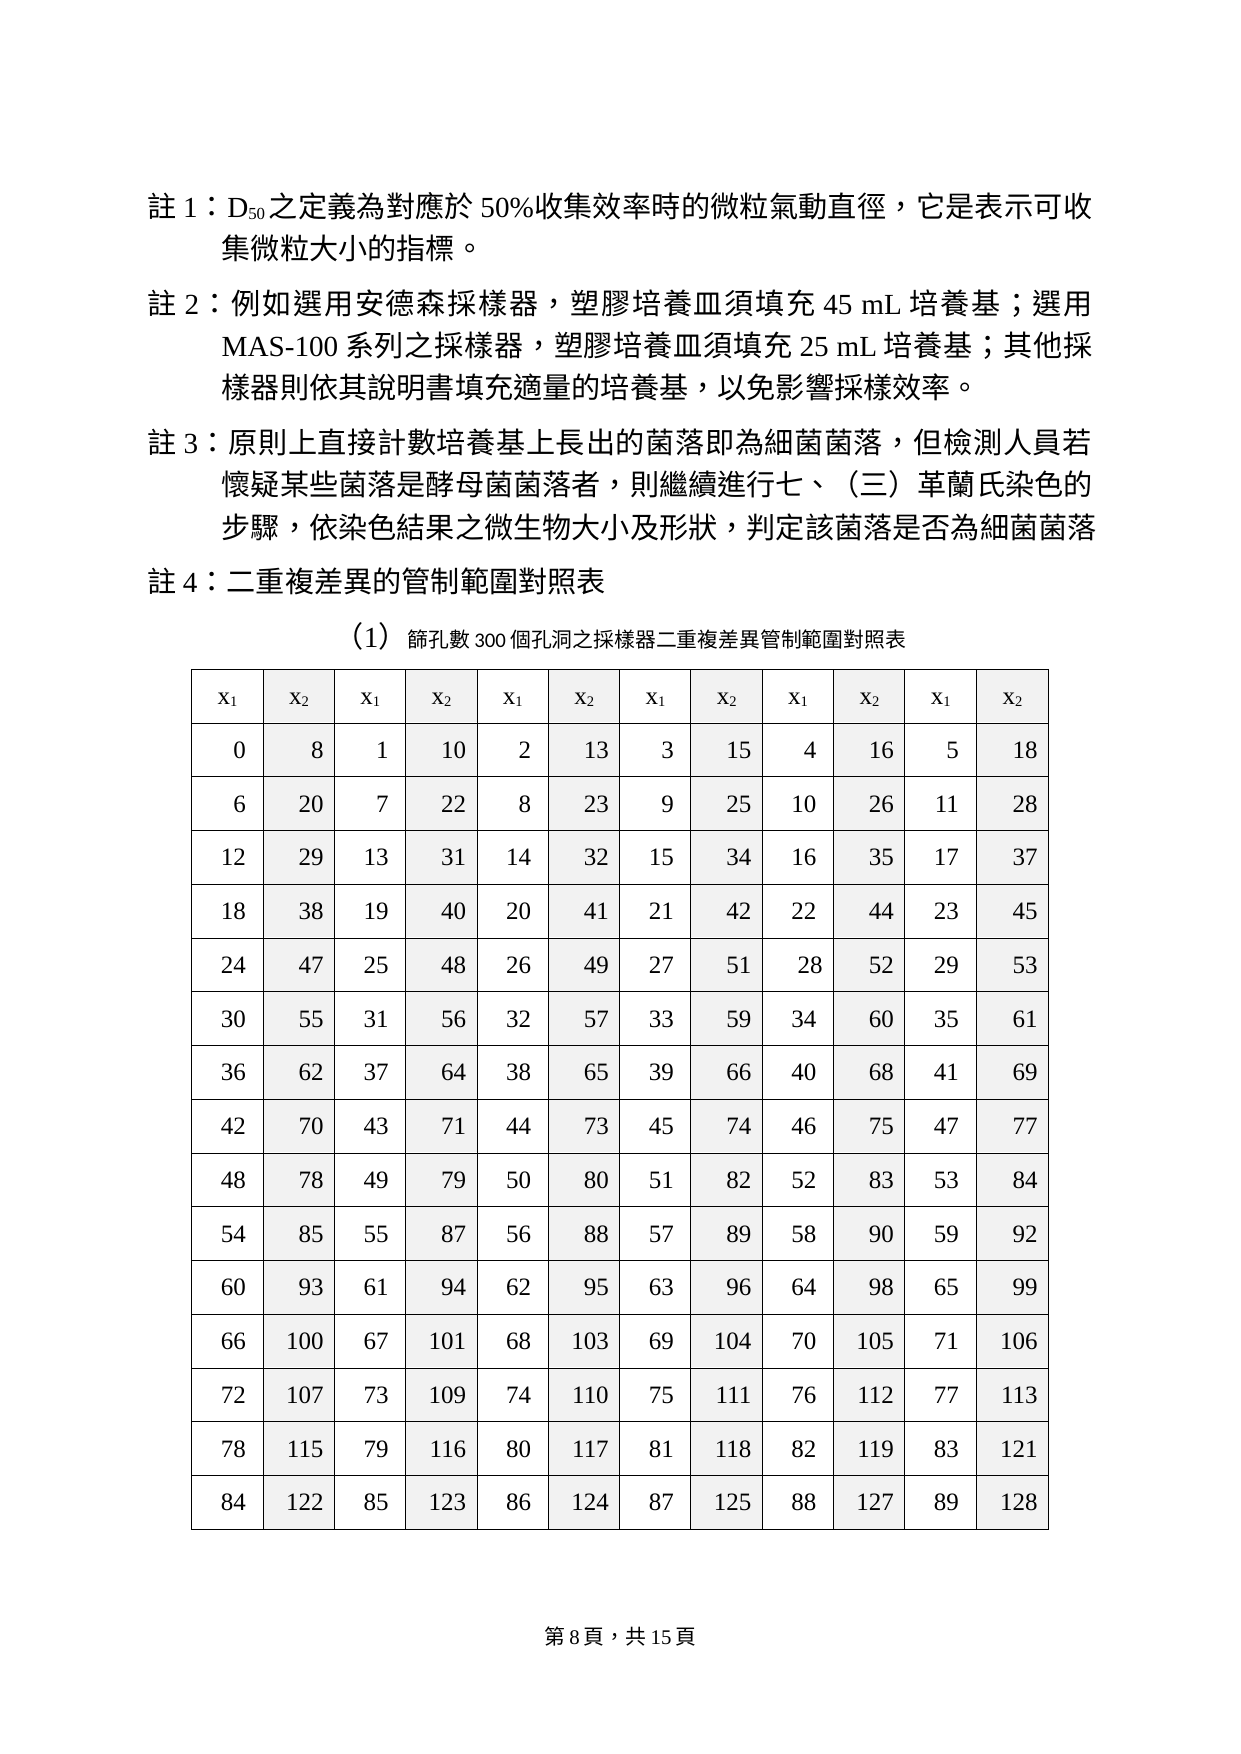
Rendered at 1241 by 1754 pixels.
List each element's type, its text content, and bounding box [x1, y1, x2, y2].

table_cell 9 [620, 777, 690, 830]
table_cell 47 [905, 1100, 976, 1152]
text 註1：D50之定義為對應於50%收集效率時的微粒氣動直徑，它是表示可收集微粒大小的指標。 [148, 183, 1092, 268]
table_cell 51 [691, 939, 762, 991]
table_cell 124 [549, 1476, 619, 1529]
table_cell 90 [834, 1207, 904, 1260]
table_cell 11 [905, 777, 976, 830]
table_cell 82 [763, 1422, 833, 1475]
text （1）篩孔數300個孔洞之採樣器二重複差異管制範圍對照表 [148, 614, 1092, 656]
table_cell 86 [478, 1476, 548, 1529]
table_cell 0 [192, 724, 263, 776]
table_cell 88 [763, 1476, 833, 1529]
table_cell 40 [763, 1046, 833, 1099]
table_cell 40 [406, 885, 477, 937]
table_cell 77 [905, 1369, 976, 1421]
table_cell 14 [478, 831, 548, 884]
table_cell 4 [763, 724, 833, 776]
table_cell 37 [335, 1046, 405, 1099]
table_cell 106 [977, 1315, 1048, 1367]
table_cell 59 [905, 1207, 976, 1260]
table_cell 64 [763, 1261, 833, 1314]
table_cell 45 [620, 1100, 690, 1152]
table_cell 29 [264, 831, 334, 884]
table_cell 78 [192, 1422, 263, 1475]
table_cell 63 [620, 1261, 690, 1314]
table_cell 85 [335, 1476, 405, 1529]
table_cell 61 [335, 1261, 405, 1314]
table_cell 7 [335, 777, 405, 830]
table_cell 75 [834, 1100, 904, 1152]
table_cell 128 [977, 1476, 1048, 1529]
table_cell 62 [478, 1261, 548, 1314]
table_cell 93 [264, 1261, 334, 1314]
table_cell 125 [691, 1476, 762, 1529]
table_header x2 [264, 670, 334, 722]
table_cell 12 [192, 831, 263, 884]
table_cell 46 [763, 1100, 833, 1152]
table_cell 55 [335, 1207, 405, 1260]
table_cell 78 [264, 1154, 334, 1206]
table_cell 42 [192, 1100, 263, 1152]
table_cell 48 [192, 1154, 263, 1206]
table_cell 122 [264, 1476, 334, 1529]
table_cell 74 [478, 1369, 548, 1421]
table_cell 119 [834, 1422, 904, 1475]
table_cell 42 [691, 885, 762, 937]
table_cell 105 [834, 1315, 904, 1367]
table_cell 13 [335, 831, 405, 884]
table_cell 80 [478, 1422, 548, 1475]
table_cell 83 [905, 1422, 976, 1475]
table_header x1 [192, 670, 263, 722]
table_cell 22 [406, 777, 477, 830]
table_cell 5 [905, 724, 976, 776]
table_cell 123 [406, 1476, 477, 1529]
table_cell 2 [478, 724, 548, 776]
table_cell 112 [834, 1369, 904, 1421]
table_cell 56 [406, 992, 477, 1045]
table_header x1 [763, 670, 833, 722]
table_cell 23 [549, 777, 619, 830]
table_cell 121 [977, 1422, 1048, 1475]
table_cell 99 [977, 1261, 1048, 1314]
table_cell 60 [192, 1261, 263, 1314]
table_cell 16 [834, 724, 904, 776]
table_cell 41 [549, 885, 619, 937]
table_cell 92 [977, 1207, 1048, 1260]
table_header x2 [549, 670, 619, 722]
table_cell 79 [406, 1154, 477, 1206]
table_cell 109 [406, 1369, 477, 1421]
table_cell 89 [905, 1476, 976, 1529]
table_cell 10 [406, 724, 477, 776]
table_cell 41 [905, 1046, 976, 1099]
table_cell 10 [763, 777, 833, 830]
table_cell 20 [264, 777, 334, 830]
table_cell 80 [549, 1154, 619, 1206]
table_cell 60 [834, 992, 904, 1045]
table_cell 53 [977, 939, 1048, 991]
table_cell 94 [406, 1261, 477, 1314]
table_cell 101 [406, 1315, 477, 1367]
table_cell 88 [549, 1207, 619, 1260]
table_cell 38 [478, 1046, 548, 1099]
table_cell 52 [763, 1154, 833, 1206]
table_cell 56 [478, 1207, 548, 1260]
table_cell 71 [406, 1100, 477, 1152]
table_cell 65 [549, 1046, 619, 1099]
table_cell 59 [691, 992, 762, 1045]
table_cell 84 [977, 1154, 1048, 1206]
table_cell 81 [620, 1422, 690, 1475]
table_cell 96 [691, 1261, 762, 1314]
table_cell 67 [335, 1315, 405, 1367]
table_cell 64 [406, 1046, 477, 1099]
table_cell 87 [620, 1476, 690, 1529]
table_cell 23 [905, 885, 976, 937]
table_cell 25 [691, 777, 762, 830]
table_cell 20 [478, 885, 548, 937]
table_cell 1 [335, 724, 405, 776]
table_cell 22 [763, 885, 833, 937]
table_cell 29 [905, 939, 976, 991]
table_cell 66 [691, 1046, 762, 1099]
table_cell 32 [549, 831, 619, 884]
table_header x2 [977, 670, 1048, 722]
table_cell 47 [264, 939, 334, 991]
table_cell 35 [905, 992, 976, 1045]
table_cell 72 [192, 1369, 263, 1421]
table_cell 51 [620, 1154, 690, 1206]
table_cell 43 [335, 1100, 405, 1152]
table_cell 17 [905, 831, 976, 884]
table_cell 31 [335, 992, 405, 1045]
table_cell 70 [264, 1100, 334, 1152]
table_cell 32 [478, 992, 548, 1045]
table_cell 16 [763, 831, 833, 884]
table_cell 98 [834, 1261, 904, 1314]
table_cell 54 [192, 1207, 263, 1260]
table_cell 27 [620, 939, 690, 991]
table_cell 3 [620, 724, 690, 776]
table_cell 44 [478, 1100, 548, 1152]
table_cell 53 [905, 1154, 976, 1206]
table_cell 95 [549, 1261, 619, 1314]
table_cell 57 [620, 1207, 690, 1260]
table_cell 89 [691, 1207, 762, 1260]
table_cell 68 [478, 1315, 548, 1367]
table_cell 28 [977, 777, 1048, 830]
table_cell 19 [335, 885, 405, 937]
text 註2：例如選用安德森採樣器，塑膠培養皿須填充45 mL培養基；選用MAS-100系列之採樣器，塑膠培養皿須填充25 mL培養基；其他採樣器則依其說明書填充適量的培養基，以免影響採樣效率。 [148, 280, 1092, 407]
table_cell 100 [264, 1315, 334, 1367]
table_header x1 [335, 670, 405, 722]
table_cell 73 [335, 1369, 405, 1421]
table_header x2 [834, 670, 904, 722]
table_cell 66 [192, 1315, 263, 1367]
table_cell 57 [549, 992, 619, 1045]
table_cell 31 [406, 831, 477, 884]
table_cell 18 [977, 724, 1048, 776]
table_header x1 [478, 670, 548, 722]
table_cell 33 [620, 992, 690, 1045]
table_cell 73 [549, 1100, 619, 1152]
table_cell 52 [834, 939, 904, 991]
table_cell 21 [620, 885, 690, 937]
table_cell 28 [763, 939, 833, 991]
table_cell 84 [192, 1476, 263, 1529]
table_cell 116 [406, 1422, 477, 1475]
table_header x2 [691, 670, 762, 722]
table_cell 111 [691, 1369, 762, 1421]
table_cell 55 [264, 992, 334, 1045]
table_cell 71 [905, 1315, 976, 1367]
table_cell 65 [905, 1261, 976, 1314]
table_cell 127 [834, 1476, 904, 1529]
table_header x2 [406, 670, 477, 722]
table_cell 74 [691, 1100, 762, 1152]
table_cell 38 [264, 885, 334, 937]
table_cell 36 [192, 1046, 263, 1099]
table_cell 104 [691, 1315, 762, 1367]
table_cell 118 [691, 1422, 762, 1475]
table_cell 61 [977, 992, 1048, 1045]
table_cell 82 [691, 1154, 762, 1206]
table_cell 18 [192, 885, 263, 937]
table_cell 44 [834, 885, 904, 937]
table_cell 113 [977, 1369, 1048, 1421]
table_cell 83 [834, 1154, 904, 1206]
table_cell 45 [977, 885, 1048, 937]
table_cell 85 [264, 1207, 334, 1260]
table_cell 69 [620, 1315, 690, 1367]
table_cell 25 [335, 939, 405, 991]
table_cell 15 [620, 831, 690, 884]
table_cell 76 [763, 1369, 833, 1421]
table_cell 70 [763, 1315, 833, 1367]
table_cell 49 [335, 1154, 405, 1206]
table_cell 6 [192, 777, 263, 830]
table_cell 110 [549, 1369, 619, 1421]
table_cell 34 [763, 992, 833, 1045]
table_cell 50 [478, 1154, 548, 1206]
table_cell 103 [549, 1315, 619, 1367]
table_cell 58 [763, 1207, 833, 1260]
table_header x1 [620, 670, 690, 722]
table_cell 62 [264, 1046, 334, 1099]
table_cell 37 [977, 831, 1048, 884]
table_cell 87 [406, 1207, 477, 1260]
table_cell 26 [478, 939, 548, 991]
table_cell 117 [549, 1422, 619, 1475]
text 註4：二重複差異的管制範圍對照表 [148, 559, 1092, 601]
text 註3：原則上直接計數培養基上長出的菌落即為細菌菌落，但檢測人員若懷疑某些菌落是酵母菌菌落者，則繼續進行七、（三）革蘭氏染色的步驟，依染色結果之微生物大小及形狀，判定該菌落是否為細菌菌落。 [148, 420, 1092, 547]
table_cell 15 [691, 724, 762, 776]
table_cell 49 [549, 939, 619, 991]
table_cell 69 [977, 1046, 1048, 1099]
table_cell 8 [264, 724, 334, 776]
table_cell 8 [478, 777, 548, 830]
table_cell 35 [834, 831, 904, 884]
table_header x1 [905, 670, 976, 722]
table_cell 68 [834, 1046, 904, 1099]
table_cell 48 [406, 939, 477, 991]
table_cell 30 [192, 992, 263, 1045]
table_cell 13 [549, 724, 619, 776]
table_cell 107 [264, 1369, 334, 1421]
table_cell 75 [620, 1369, 690, 1421]
table_cell 79 [335, 1422, 405, 1475]
table_cell 77 [977, 1100, 1048, 1152]
table_cell 24 [192, 939, 263, 991]
table_cell 34 [691, 831, 762, 884]
table_cell 26 [834, 777, 904, 830]
table_cell 39 [620, 1046, 690, 1099]
table_cell 115 [264, 1422, 334, 1475]
